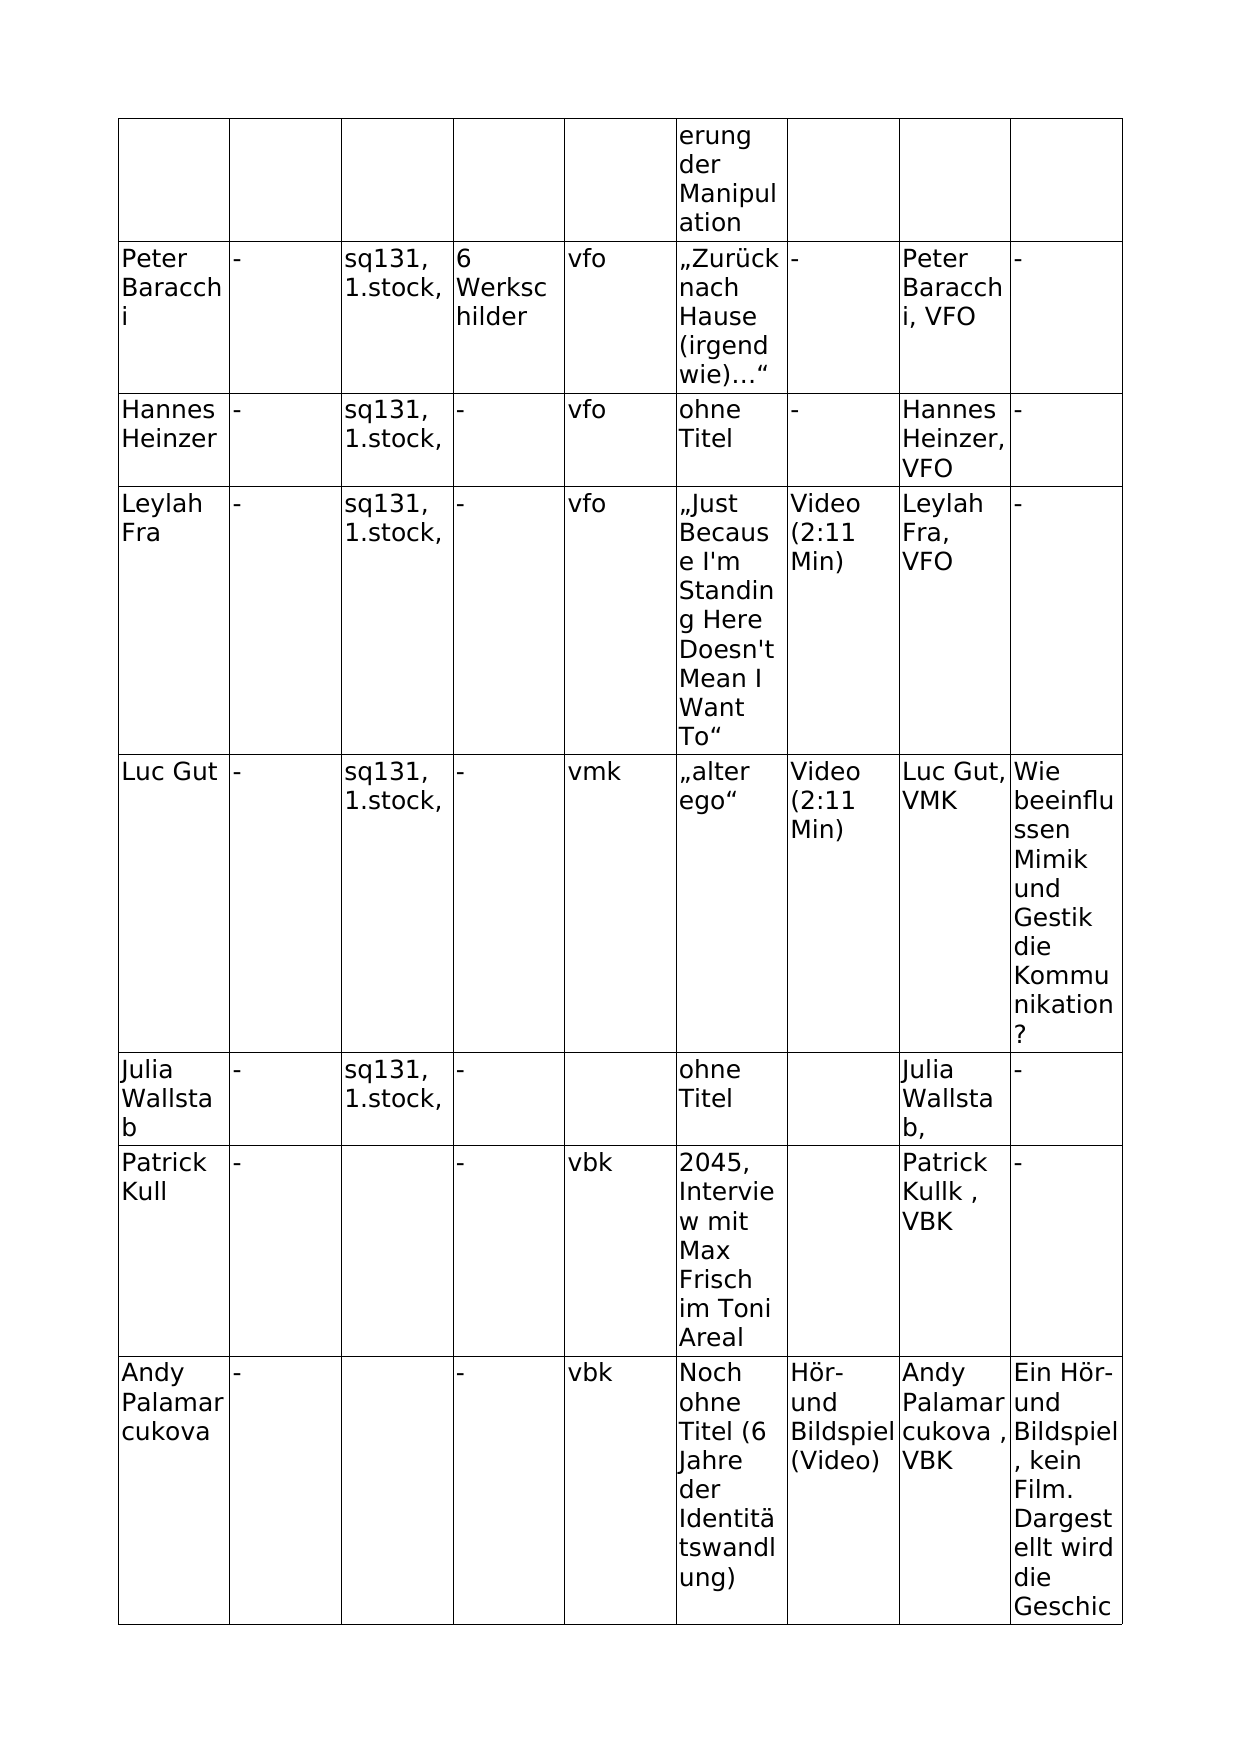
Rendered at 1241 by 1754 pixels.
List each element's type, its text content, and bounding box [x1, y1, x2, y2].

table_cell Peter Baracchi, VFO [900, 242, 1010, 392]
table_cell vbk [565, 1357, 676, 1624]
table_cell - [1011, 1146, 1122, 1356]
table_cell Luc Gut, VMK [900, 755, 1010, 1052]
table_cell - [1011, 242, 1122, 392]
table_cell „Just Because I'm Standing Here Doesn't Mean I Want To“ [677, 487, 787, 754]
table_cell - [454, 1053, 564, 1145]
table_cell - [1011, 119, 1122, 241]
table_cell - [454, 755, 564, 1052]
table_cell Ein Hör- und Bildspiel, kein Film. Dargestellt wird die Geschic [1011, 1357, 1122, 1624]
table_cell sq131, 1.stock, [342, 394, 453, 486]
table_cell erung der Manipulation [677, 119, 787, 241]
table_cell Patrick Kullk , VBK [900, 1146, 1010, 1356]
table_cell [565, 1053, 676, 1145]
table_cell „alter ego“ [677, 755, 787, 1052]
table_cell - [230, 1053, 341, 1145]
table_cell ohne Titel [677, 394, 787, 486]
table_cell vfo [565, 487, 676, 754]
table_cell vfo [565, 242, 676, 392]
table_cell Wie beeinflussen Mimik und Gestik die Kommunikation? [1011, 755, 1122, 1052]
table_cell - [788, 242, 899, 392]
table_cell Andy Palamarcukova , VBK [900, 1357, 1010, 1624]
table_cell [342, 119, 453, 241]
table_cell Hör- und Bildspiel (Video) [788, 1357, 899, 1624]
table_cell „Zurück nach Hause (irgendwie)…“ [677, 242, 787, 392]
table_cell Hannes Heinzer, VFO [900, 394, 1010, 486]
table_cell - [230, 1146, 341, 1356]
table_cell Patrick Kull [119, 1146, 229, 1356]
table_cell - [454, 1146, 564, 1356]
table_cell Andy Palamarcukova [119, 1357, 229, 1624]
table_cell sq131, 1.stock, [342, 487, 453, 754]
table_cell - [454, 487, 564, 754]
table_cell - [230, 119, 341, 241]
table_cell - [454, 394, 564, 486]
table_cell - [454, 119, 564, 241]
table_cell [788, 1053, 899, 1145]
table_cell [788, 1146, 899, 1356]
table_cell vmk [565, 755, 676, 1052]
table_cell - [230, 1357, 341, 1624]
table_cell - [1011, 1053, 1122, 1145]
table_cell - [1011, 487, 1122, 754]
table_cell - [230, 755, 341, 1052]
table_cell Hannes Heinzer [119, 394, 229, 486]
table_cell sq131, 1.stock, [342, 755, 453, 1052]
table_cell Noch ohne Titel (6 Jahre der Identitätswandlung) [677, 1357, 787, 1624]
table_cell [119, 119, 229, 241]
table_cell vbk [565, 1146, 676, 1356]
table_cell Julia Wallstab [119, 1053, 229, 1145]
table_cell [342, 1146, 453, 1356]
table_cell Video (2:11 Min) [788, 755, 899, 1052]
table_cell Luc Gut [119, 755, 229, 1052]
table_cell sq131, 1.stock, [342, 1053, 453, 1145]
table_cell Peter Baracchi [119, 242, 229, 392]
table_cell sq131, 1.stock, [342, 242, 453, 392]
table_cell [565, 119, 676, 241]
table_cell [900, 119, 1010, 241]
table_cell Leylah Fra, VFO [900, 487, 1010, 754]
table_cell - [1011, 394, 1122, 486]
table_cell vfo [565, 394, 676, 486]
table_cell Video (2:11 Min) [788, 487, 899, 754]
table_cell [342, 1357, 453, 1624]
table_cell Leylah Fra [119, 487, 229, 754]
table_cell 2045, Interview mit Max Frisch im Toni Areal [677, 1146, 787, 1356]
table_cell Julia Wallstab, [900, 1053, 1010, 1145]
table_cell - [454, 1357, 564, 1624]
table_cell - [230, 242, 341, 392]
table_cell - [230, 394, 341, 486]
table_cell - [788, 394, 899, 486]
table_cell - [230, 487, 341, 754]
table_cell ohne Titel [677, 1053, 787, 1145]
table_cell 6 Werkschilder [454, 242, 564, 392]
table_cell - [788, 119, 899, 241]
